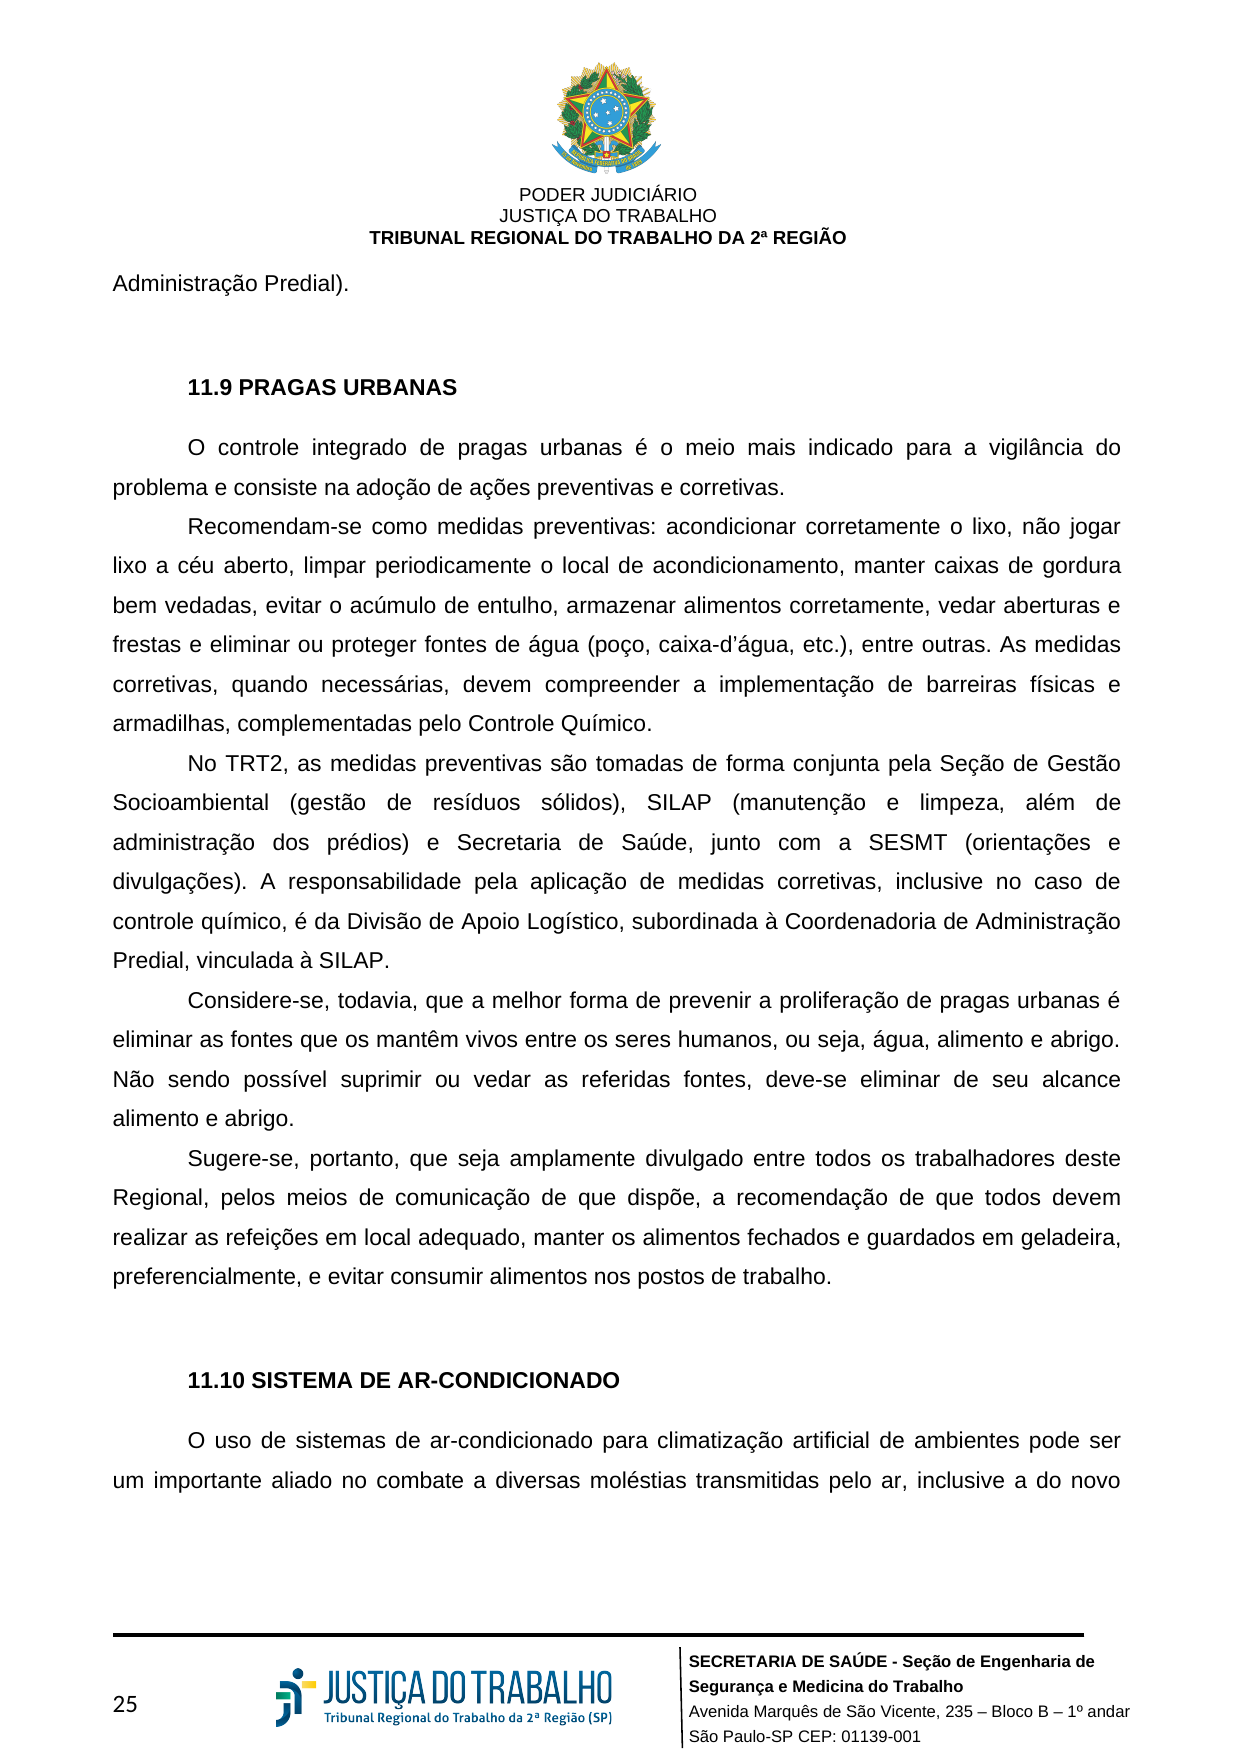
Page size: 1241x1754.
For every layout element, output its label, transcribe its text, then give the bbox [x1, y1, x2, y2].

text Sugere-se, portanto, que seja amplamente divulgado entre todos os trabalhadores deste Regional, pelos meios de comunicação de que dispõe, a recomendação de que todos devem realizar as refeições em local adequado, manter os alimentos fechados e guardados em geladeira, preferencialmente, e evitar consumir alimentos nos postos de trabalho. [112, 1145, 1122, 1289]
text Recomendam-se como medidas preventivas: acondicionar corretamente o lixo, não jogar lixo a céu aberto, limpar periodicamente o local de acondicionamento, manter caixas de gordura bem vedadas, evitar o acúmulo de entulho, armazenar alimentos corretamente, vedar aberturas e frestas e eliminar ou proteger fontes de água (poço, caixa-d’água, etc.), entre outras. As medidas corretivas, quando necessárias, devem compreender a implementação de barreiras físicas e armadilhas, complementadas pelo Controle Químico. [112, 513, 1122, 737]
text No TRT2, as medidas preventivas são tomadas de forma conjunta pela Seção de Gestão Socioambiental (gestão de resíduos sólidos), SILAP (manutenção e limpeza, além de administração dos prédios) e Secretaria de Saúde, junto com a SESMT (orientações e divulgações). A responsabilidade pela aplicação de medidas corretivas, inclusive no caso de controle químico, é da Divisão de Apoio Logístico, subordinada à Coordenadoria de Administração Predial, vinculada à SILAP. [112, 750, 1122, 974]
text O uso de sistemas de ar-condicionado para climatização artificial de ambientes pode ser um importante aliado no combate a diversas moléstias transmitidas pelo ar, inclusive a do novo [112, 1427, 1122, 1493]
subtitle 11.9 PRAGAS URBANAS [112, 374, 1122, 400]
picture [551, 62, 662, 174]
text O controle integrado de pragas urbanas é o meio mais indicado para a vigilância do problema e consiste na adoção de ações preventivas e corretivas. [112, 434, 1122, 500]
text Considere-se, todavia, que a melhor forma de prevenir a proliferação de pragas urbanas é eliminar as fontes que os mantêm vivos entre os seres humanos, ou seja, água, alimento e abrigo. Não sendo possível suprimir ou vedar as referidas fontes, deve-se eliminar de seu alcance alimento e abrigo. [112, 987, 1122, 1132]
subtitle 11.10 SISTEMA DE AR-CONDICIONADO [112, 1367, 1122, 1393]
text Administração Predial). [112, 270, 1122, 296]
picture [276, 1668, 612, 1727]
